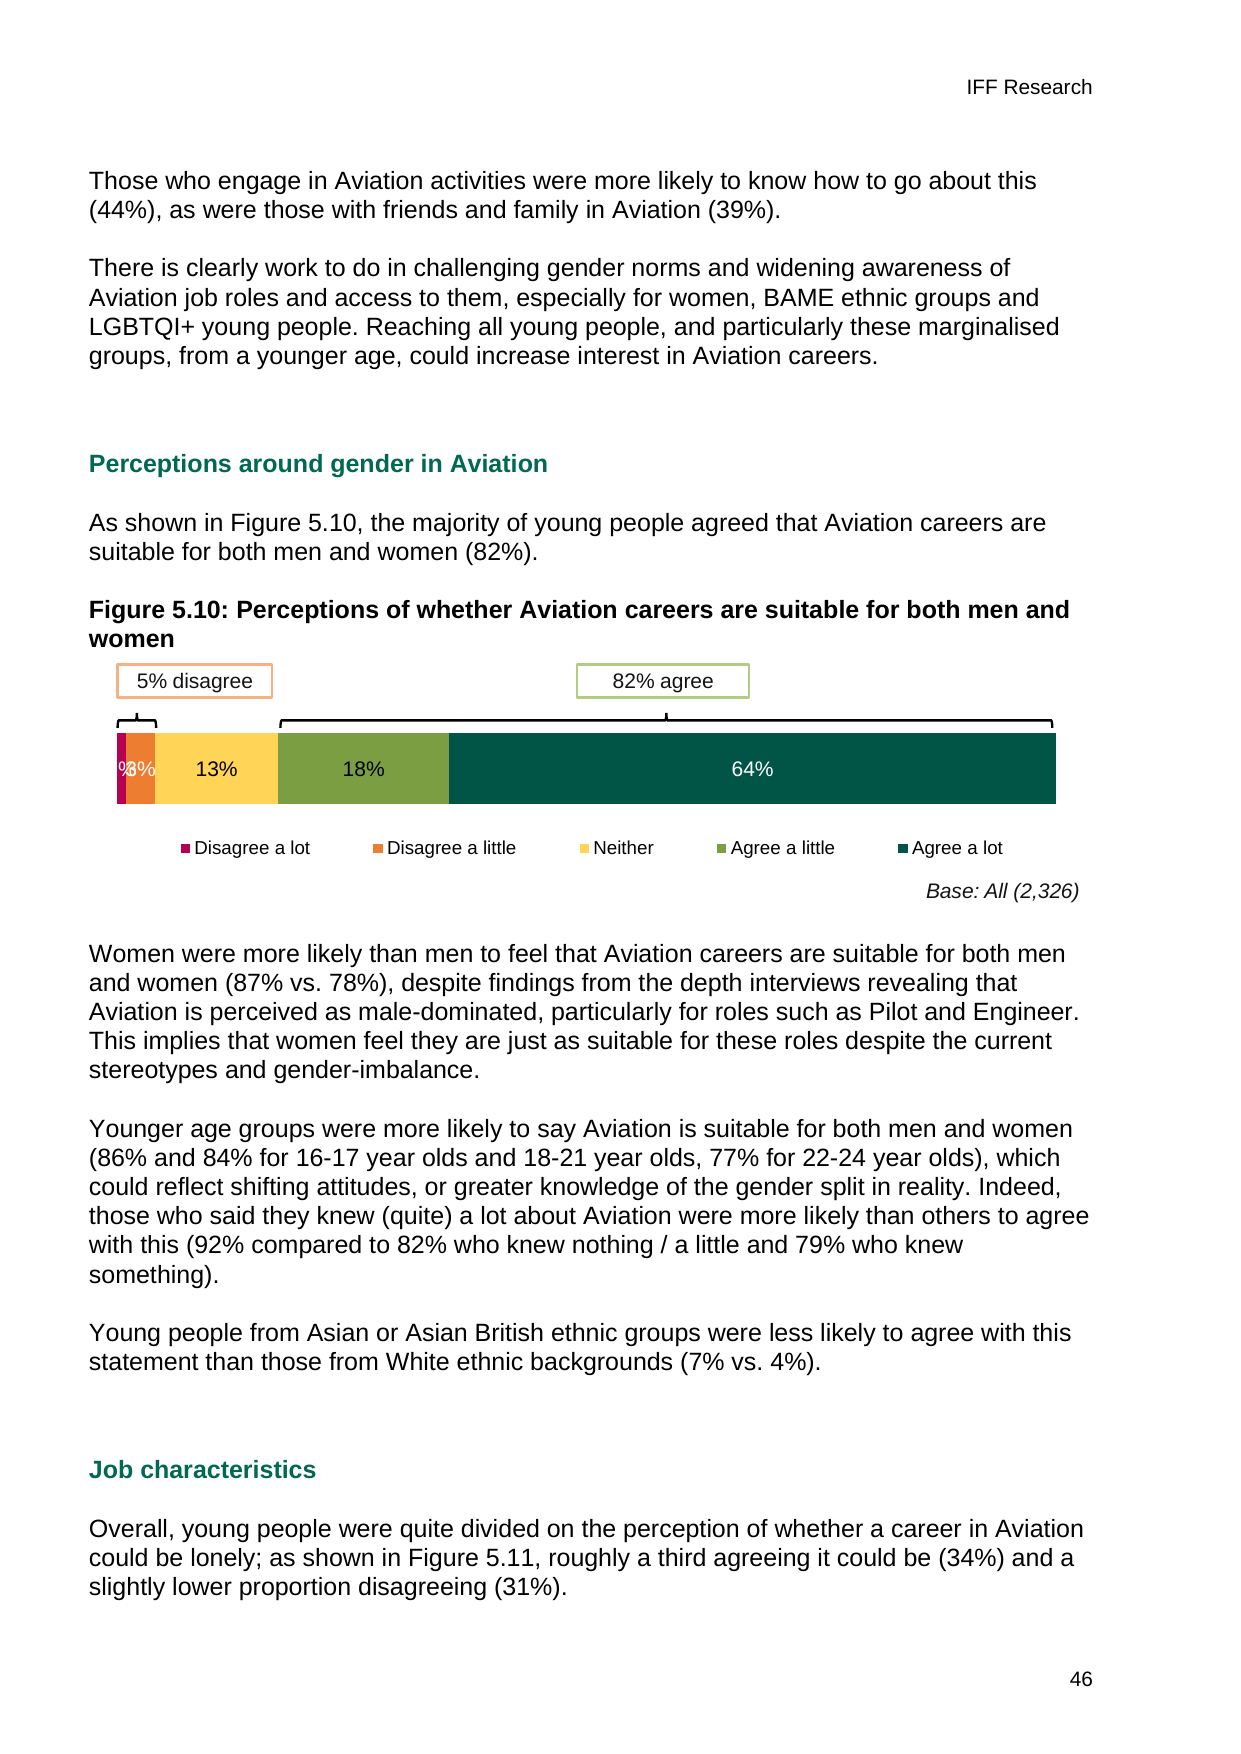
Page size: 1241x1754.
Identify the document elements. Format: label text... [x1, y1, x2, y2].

text As shown in Figure 5.10, the majority of young people agreed that Aviation careers are suitable for both men and women (82%). [89, 507, 1092, 565]
subtitle Perceptions around gender in Aviation [89, 449, 1092, 478]
text Overall, young people were quite divided on the perception of whether a career in Aviation could be lonely; as shown in Figure 5.11, roughly a third agreeing it could be (34%) and a slightly lower proportion disagreeing (31%). [89, 1513, 1092, 1601]
text Young people from Asian or Asian British ethnic groups were less likely to agree with this statement than those from White ethnic backgrounds (7% vs. 4%). [89, 1317, 1092, 1376]
text There is clearly work to do in challenging gender norms and widening awareness of Aviation job roles and access to them, especially for women, BAME ethnic groups and LGBTQI+ young people. Reaching all young people, and particularly these marginalised groups, from a younger age, could increase interest in Aviation careers. [89, 253, 1092, 369]
subtitle Job characteristics [89, 1455, 1092, 1484]
text Those who engage in Aviation activities were more likely to know how to go about this (44%), as were those with friends and family in Aviation (39%). [89, 165, 1092, 224]
text Younger age groups were more likely to say Aviation is suitable for both men and women (86% and 84% for 16-17 year olds and 18-21 year olds, 77% for 22-24 year olds), which could reflect shifting attitudes, or greater knowledge of the gender split in reality. Indeed, those who said they knew (quite) a lot about Aviation were more likely than others to agree with this (92% compared to 82% who knew nothing / a little and 79% who knew something). [89, 1113, 1092, 1288]
text Figure 5.10: Perceptions of whether Aviation careers are suitable for both men and women [89, 594, 1092, 909]
text Women were more likely than men to feel that Aviation careers are suitable for both men and women (87% vs. 78%), despite findings from the depth interviews revealing that Aviation is perceived as male-dominated, particularly for roles such as Pilot and Engineer. This implies that women feel they are just as suitable for these roles despite the current stereotypes and gender-imbalance. [89, 938, 1092, 1084]
